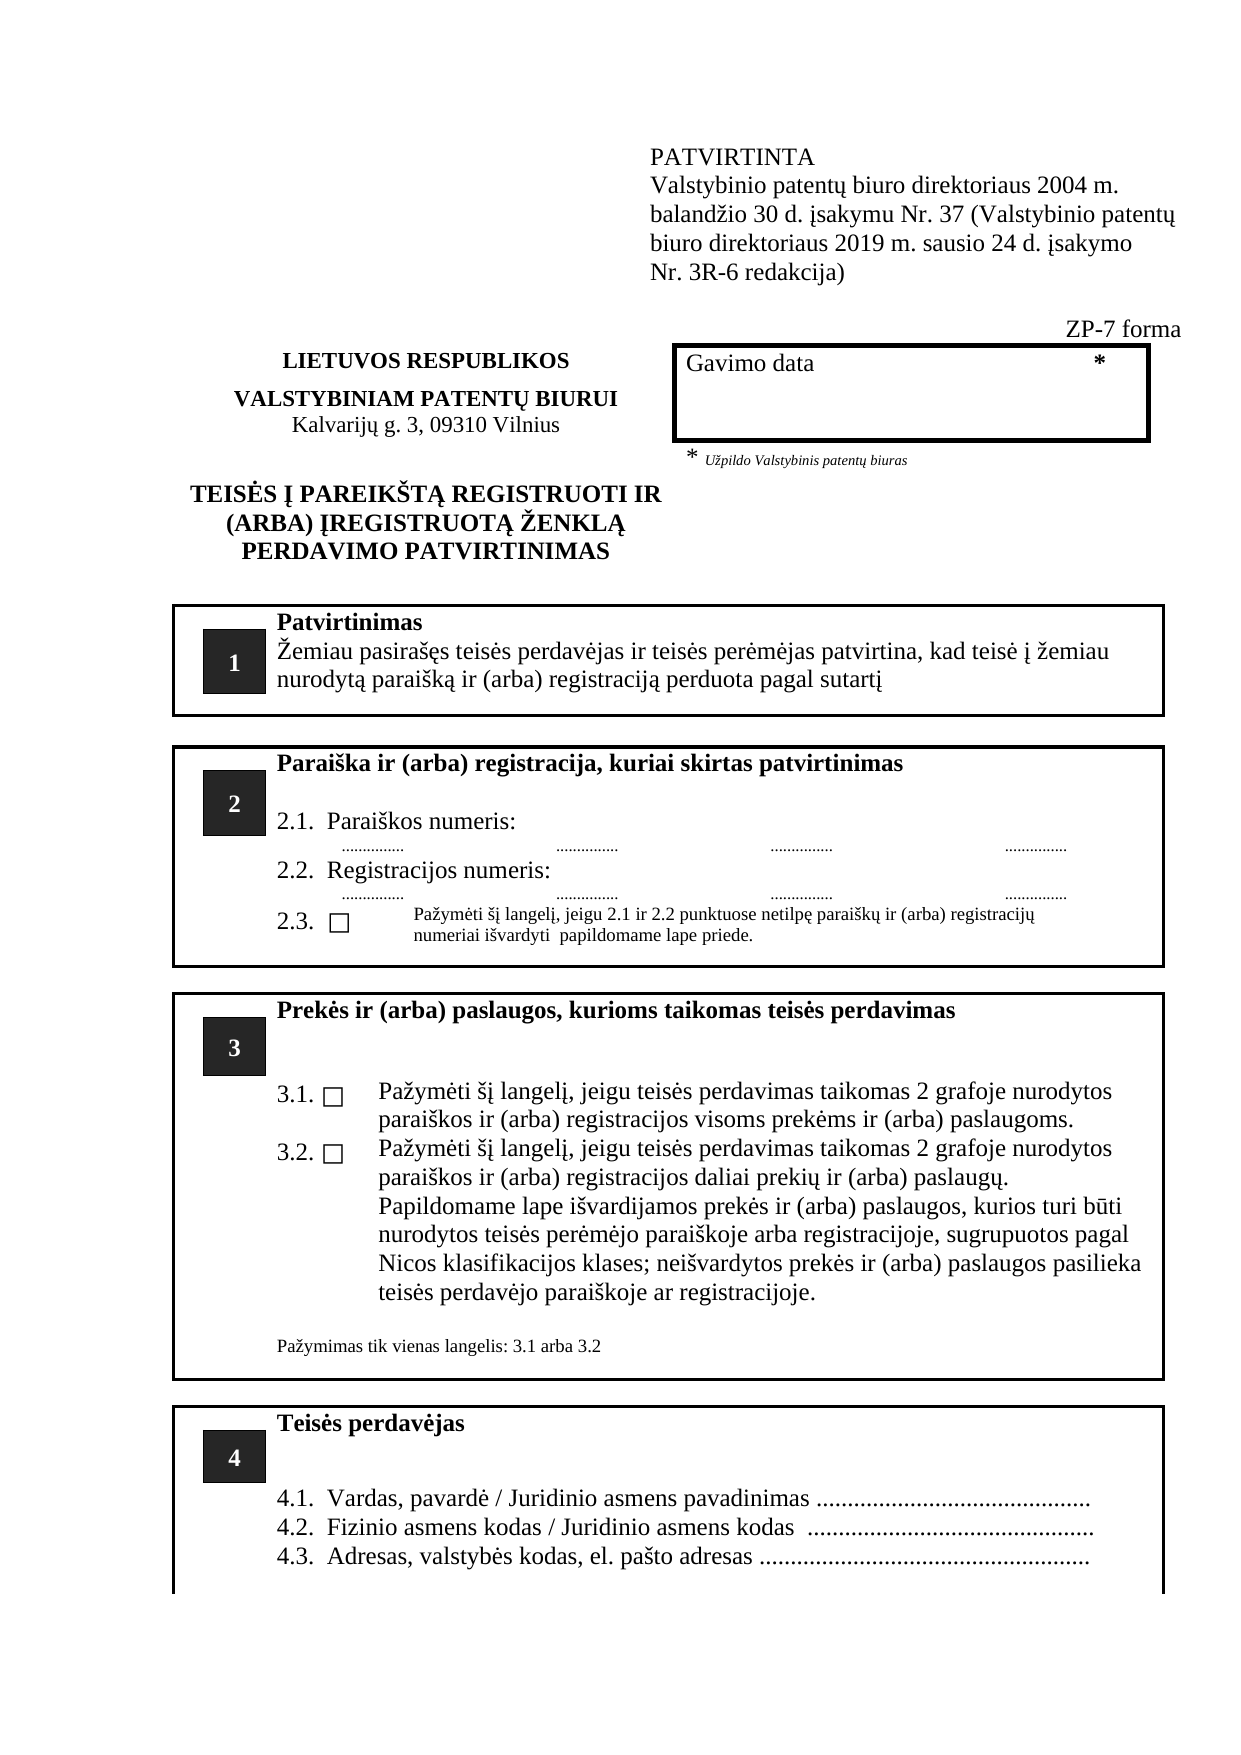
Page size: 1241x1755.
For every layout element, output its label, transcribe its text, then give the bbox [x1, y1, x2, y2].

table_cell 1 [204, 630, 265, 693]
table_cell 4 [204, 1431, 265, 1482]
table_header [203, 1408, 265, 1430]
table_cell [203, 1483, 265, 1593]
table_cell 2.2. Registracijos numeris: [265, 855, 664, 884]
table_cell Pažymėti šį langelį, jeigu 2.1 ir 2.2 punktuose netilpę paraiškų ir (arba) registracijų numeriai išvardyti papildomame lape priede. [402, 903, 1064, 946]
table_header LIETUVOS RESPUBLIKOS [177, 343, 672, 380]
table_cell [909, 946, 1162, 965]
table_cell [265, 693, 1162, 713]
table_header Prekės ir (arba) paslaugos, kurioms taikomas teisės perdavimas [265, 995, 1162, 1075]
table_cell [203, 694, 265, 713]
table_cell ............... [480, 884, 694, 903]
table_cell 2 [204, 771, 265, 835]
table_cell [175, 946, 203, 965]
table_cell VALSTYBINIAM PATENTŲ BIURUI Kalvarijų g. 3, 09310 Vilnius [177, 380, 672, 438]
table_cell 3.1. ⬜ [265, 1075, 367, 1133]
table_cell [1051, 475, 1148, 535]
table_cell [480, 946, 694, 965]
table_cell 4.1. Vardas, pavardė / Juridinio asmens pavadinimas ............................................ 4.2. Fizinio asmens kodas / Juridinio asmens kodas .............................................. 4.3. Adresas, valstybės kodas, el. pašto adresas ..................................................... [265, 1482, 1162, 1593]
table_cell [1051, 535, 1148, 585]
table_cell [203, 903, 265, 946]
table_cell ............... [694, 835, 909, 855]
table_cell ............... [909, 835, 1162, 855]
table_cell [175, 629, 203, 693]
table_cell [952, 1335, 1162, 1359]
table_cell [175, 1482, 203, 1593]
table_cell ............... [265, 835, 480, 855]
table_cell [175, 770, 203, 835]
table_cell [203, 855, 265, 884]
table_cell [203, 884, 265, 903]
table_cell [909, 1359, 1162, 1378]
table_cell ............... [480, 835, 694, 855]
table_header * [1051, 348, 1146, 438]
table_header [203, 995, 265, 1017]
table_header Patvirtinimas Žemiau pasirašęs teisės perdavėjas ir teisės perėmėjas patvirtina, kad teisė į žemiau nurodytą paraišką ir (arba) registraciją perduota pagal sutartį [265, 607, 1162, 693]
table_cell Pažymėti šį langelį, jeigu teisės perdavimas taikomas 2 grafoje nurodytos paraiškos ir (arba) registracijos visoms prekėms ir (arba) paslaugoms. [367, 1075, 1162, 1133]
table_cell [175, 884, 203, 903]
table_cell [175, 693, 203, 713]
table_cell [175, 835, 203, 855]
table_cell ............... [909, 884, 1162, 903]
text biuro direktoriaus 2019 m. sausio 24 d. įsakymo [177, 228, 1181, 257]
table_cell [665, 855, 694, 884]
table_cell [203, 946, 265, 965]
text ZP-7 forma [177, 314, 1181, 343]
table_header [175, 1408, 203, 1430]
table_cell Pažymėti šį langelį, jeigu teisės perdavimas taikomas 2 grafoje nurodytos paraiškos ir (arba) registracijos daliai prekių ir (arba) paslaugų. Papildomame lape išvardijamos prekės ir (arba) paslaugos, kurios turi būti nurodytos teisės perėmėjo paraiškoje arba registracijoje, sugrupuotos pagal Nicos klasifikacijos klases; neišvardytos prekės ir (arba) paslaugos pasilieka teisės perdavėjo paraiškoje ar registracijoje. [367, 1133, 1162, 1334]
table_cell 3 [204, 1018, 265, 1075]
table_cell ............... [694, 884, 909, 903]
table_header Teisės perdavėjas [265, 1408, 1162, 1482]
table_cell [694, 946, 909, 965]
table_cell [175, 903, 203, 946]
table_cell [265, 1359, 480, 1378]
table_header [203, 607, 265, 628]
table_cell [694, 855, 909, 884]
text Valstybinio patentų biuro direktoriaus 2004 m. [177, 170, 1181, 199]
table_cell [175, 1075, 203, 1133]
table_cell [480, 1359, 694, 1378]
table_cell [175, 1017, 203, 1075]
table_cell * Užpildo Valstybinis patentų biuras [675, 443, 1148, 475]
table_cell [203, 1133, 265, 1334]
text PATVIRTINTA [177, 142, 1181, 170]
table_cell ............... [265, 884, 480, 903]
table_cell Pažymimas tik vienas langelis: 3.1 arba 3.2 [265, 1335, 952, 1359]
text Nr. 3R-6 redakcija) [177, 257, 1181, 285]
table_cell [175, 1335, 203, 1359]
table_cell [203, 1359, 265, 1378]
table_cell [675, 475, 1051, 535]
table_cell [175, 855, 203, 884]
table_cell [675, 535, 1051, 585]
table_cell [203, 1076, 265, 1133]
table_header [203, 749, 265, 770]
table_cell [177, 438, 674, 475]
table_cell 2.3. ⬜ [265, 903, 402, 946]
table_header [175, 749, 203, 770]
table_header Gavimo data [677, 348, 1051, 438]
table_cell [175, 1359, 203, 1378]
table_cell TEISĖS Į PAREIKŠTĄ REGISTRUOTI IR (ARBA) ĮREGISTRUOTĄ ŽENKLĄ PERDAVIMO PATVIRTINIMAS [177, 475, 674, 585]
table_cell [203, 1335, 265, 1359]
table_cell [1065, 903, 1162, 946]
table_cell [175, 1133, 203, 1334]
table_cell [203, 836, 265, 855]
table_cell [175, 1430, 203, 1482]
table_cell [265, 946, 480, 965]
table_cell [694, 1359, 909, 1378]
text balandžio 30 d. įsakymu Nr. 37 (Valstybinio patentų [177, 199, 1181, 228]
table_cell 3.2. ⬜ [265, 1133, 367, 1334]
table_header [175, 607, 203, 628]
table_header Paraiška ir (arba) registracija, kuriai skirtas patvirtinimas 2.1. Paraiškos numeris: [265, 749, 1162, 835]
table_header [175, 995, 203, 1017]
table_cell [909, 855, 1162, 884]
